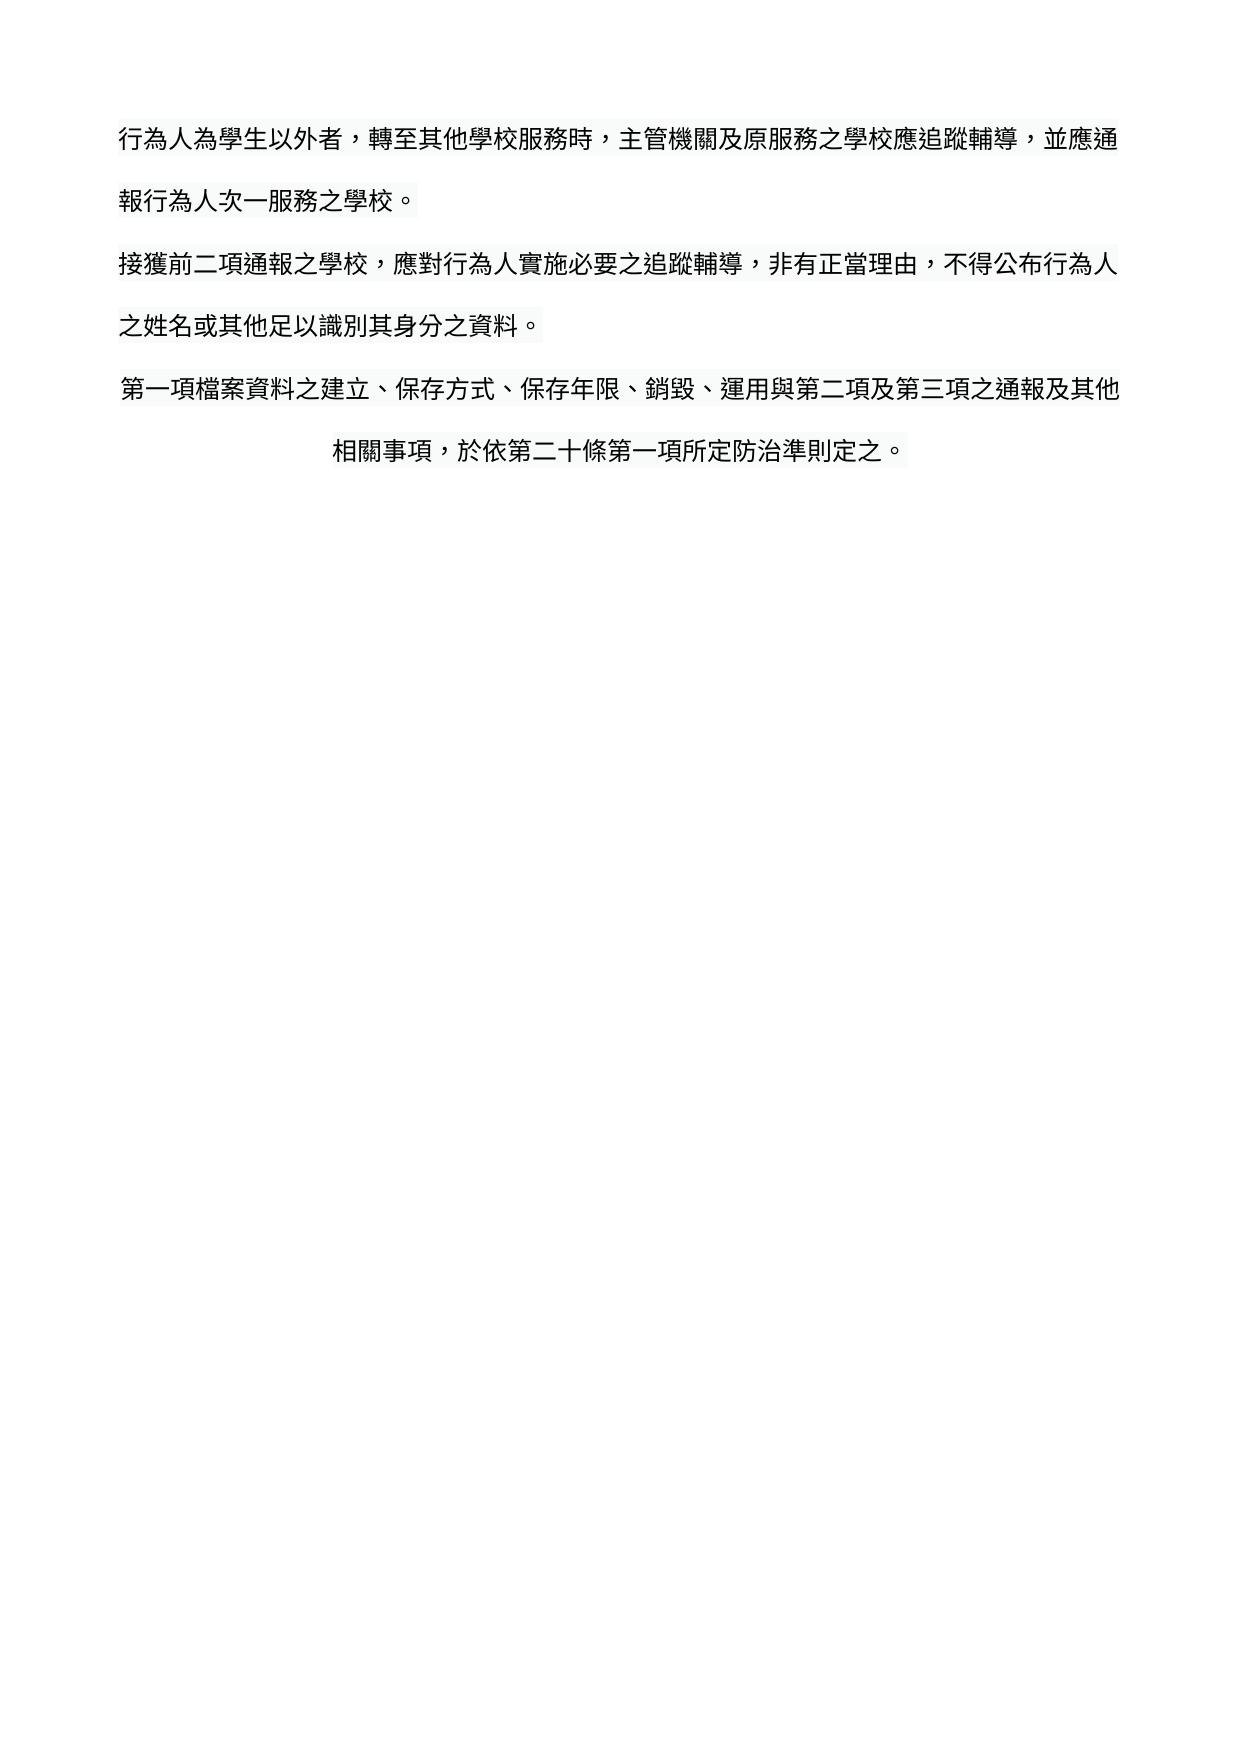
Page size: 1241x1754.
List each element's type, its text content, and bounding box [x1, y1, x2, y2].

text 接獲前二項通報之學校，應對行為人實施必要之追蹤輔導，非有正當理由，不得公布行為人之姓名或其他足以識別其身分之資料。 [118, 221, 1122, 346]
text 行為人為學生以外者，轉至其他學校服務時，主管機關及原服務之學校應追蹤輔導，並應通報行為人次一服務之學校。 [118, 96, 1122, 221]
text 第一項檔案資料之建立、保存方式、保存年限、銷毀、運用與第二項及第三項之通報及其他相關事項，於依第二十條第一項所定防治準則定之。 [118, 346, 1122, 471]
